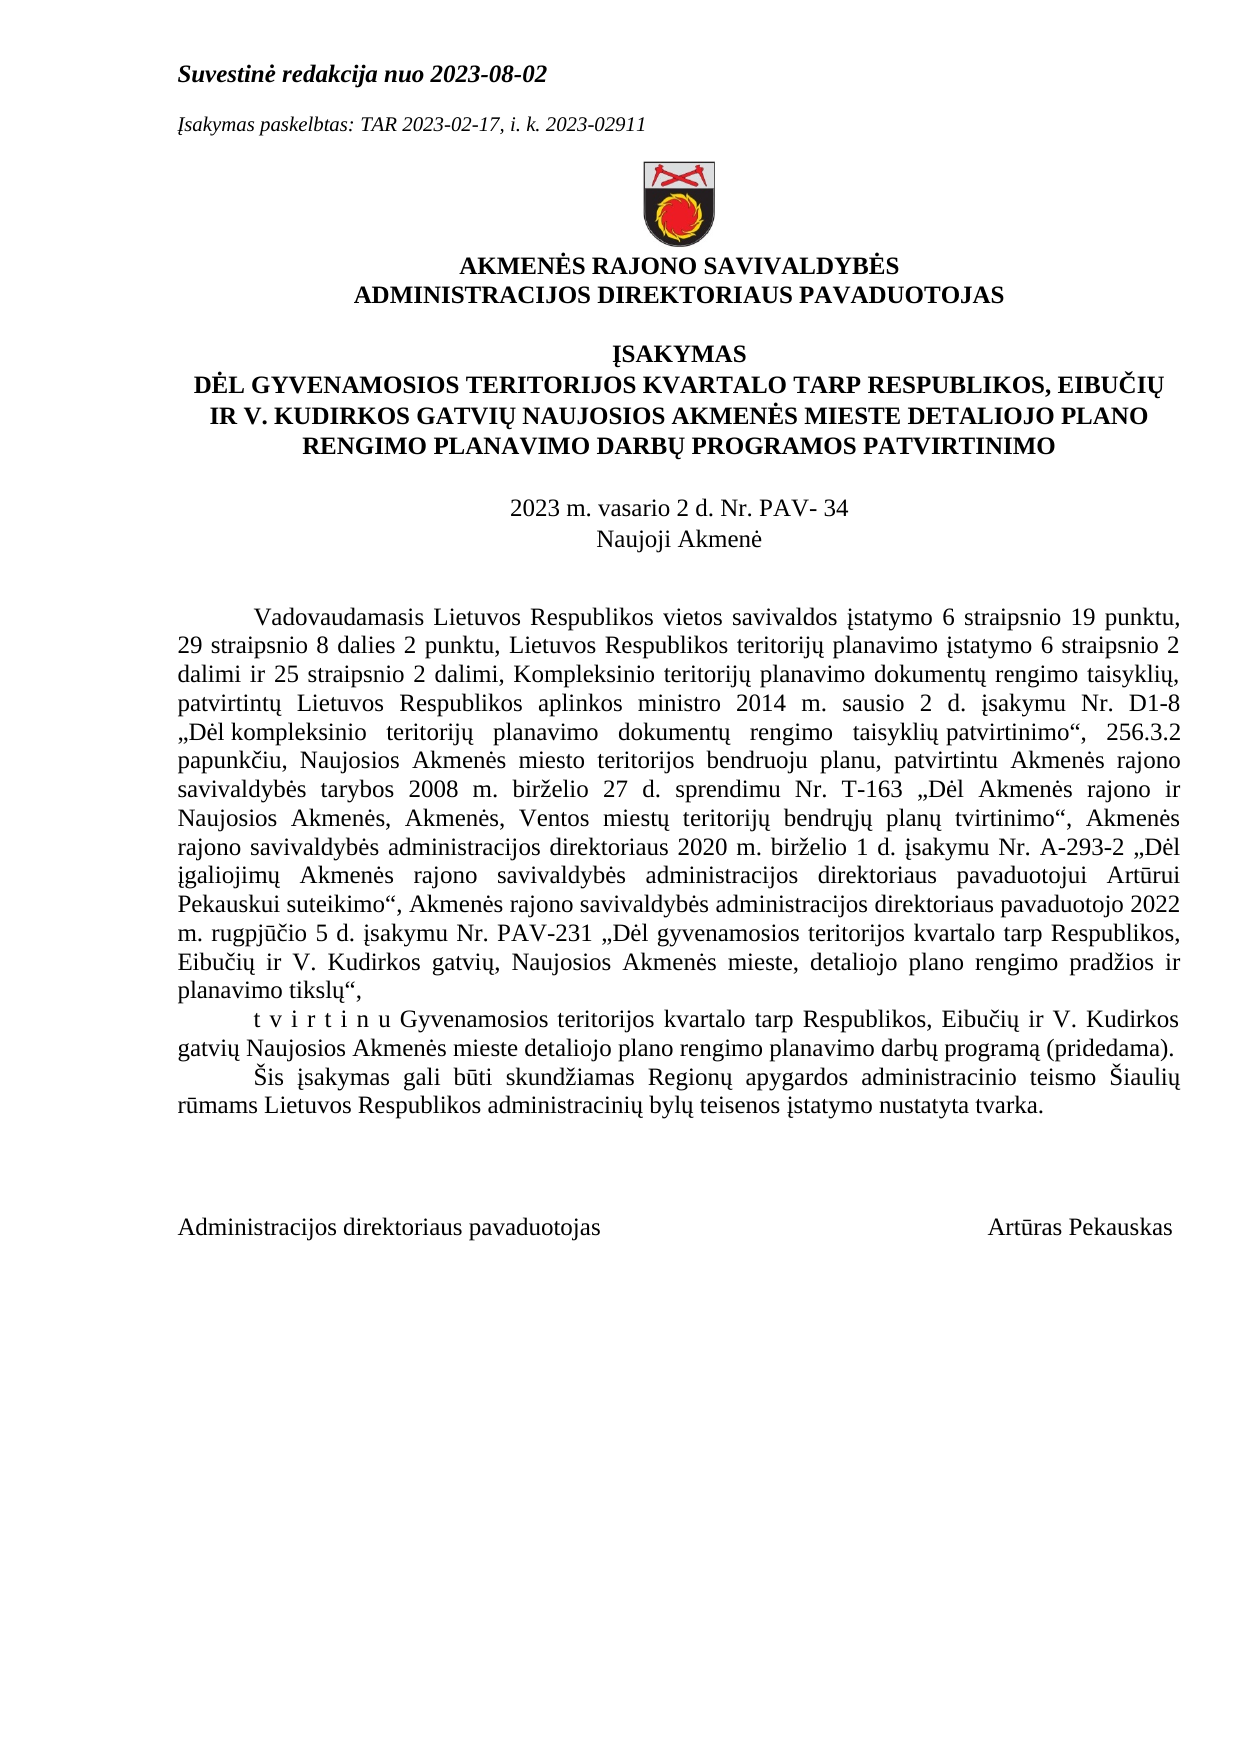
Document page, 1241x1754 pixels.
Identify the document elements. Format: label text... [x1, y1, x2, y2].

text Įsakymas paskelbtas: TAR 2023-02-17, i. k. 2023-02911 [177, 112, 1181, 136]
text DĖL GYVENAMOSIOS TERITORIJOS KVARTALO TARP RESPUBLIKOS, EIBUČIŲ [177, 370, 1181, 399]
text IR V. KUDIRKOS GATVIŲ NAUJOSIOS AKMENĖS MIESTE DETALIOJO PLANO [177, 401, 1181, 429]
text AKMENĖS RAJONO SAVIVALDYBĖS [177, 251, 1181, 280]
text t v i r t i n u Gyvenamosios teritorijos kvartalo tarp Respublikos, Eibučių ir V. Kudirkos gatvių Naujosios Akmenės mieste detaliojo plano rengimo planavimo darbų programą (pridedama). [177, 1004, 1181, 1062]
text Administracijos direktoriaus pavaduotojas Artūras Pekauskas [177, 1212, 1181, 1240]
text RENGIMO PLANAVIMO DARBŲ PROGRAMOS PATVIRTINIMO [177, 431, 1181, 460]
text Vadovaudamasis Lietuvos Respublikos vietos savivaldos įstatymo 6 straipsnio 19 punktu, 29 straipsnio 8 dalies 2 punktu, Lietuvos Respublikos teritorijų planavimo įstatymo 6 straipsnio 2 dalimi ir 25 straipsnio 2 dalimi, Kompleksinio teritorijų planavimo dokumentų rengimo taisyklių, patvirtintų Lietuvos Respublikos aplinkos ministro 2014 m. sausio 2 d. įsakymu Nr. D1-8 „Dėl kompleksinio teritorijų planavimo dokumentų rengimo taisyklių patvirtinimo“, 256.3.2 papunkčiu, Naujosios Akmenės miesto teritorijos bendruoju planu, patvirtintu Akmenės rajono savivaldybės tarybos 2008 m. birželio 27 d. sprendimu Nr. T-163 „Dėl Akmenės rajono ir Naujosios Akmenės, Akmenės, Ventos miestų teritorijų bendrųjų planų tvirtinimo“, Akmenės rajono savivaldybės administracijos direktoriaus 2020 m. birželio 1 d. įsakymu Nr. A-293-2 „Dėl įgaliojimų Akmenės rajono savivaldybės administracijos direktoriaus pavaduotojui Artūrui Pekauskui suteikimo“, Akmenės rajono savivaldybės administracijos direktoriaus pavaduotojo 2022 m. rugpjūčio 5 d. įsakymu Nr. PAV-231 „Dėl gyvenamosios teritorijos kvartalo tarp Respublikos, Eibučių ir V. Kudirkos gatvių, Naujosios Akmenės mieste, detaliojo plano rengimo pradžios ir planavimo tikslų“, [177, 602, 1181, 1004]
text Suvestinė redakcija nuo 2023-08-02 [177, 59, 1181, 88]
text Šis įsakymas gali būti skundžiamas Regionų apygardos administracinio teismo Šiaulių rūmams Lietuvos Respublikos administracinių bylų teisenos įstatymo nustatyta tvarka. [177, 1062, 1181, 1119]
text 2023 m. vasario 2 d. Nr. PAV- 34 [177, 493, 1181, 522]
text ĮSAKYMAS [177, 339, 1181, 368]
text Naujoji Akmenė [177, 524, 1181, 552]
text ADMINISTRACIJOS DIREKTORIAUS PAVADUOTOJAS [177, 280, 1181, 308]
